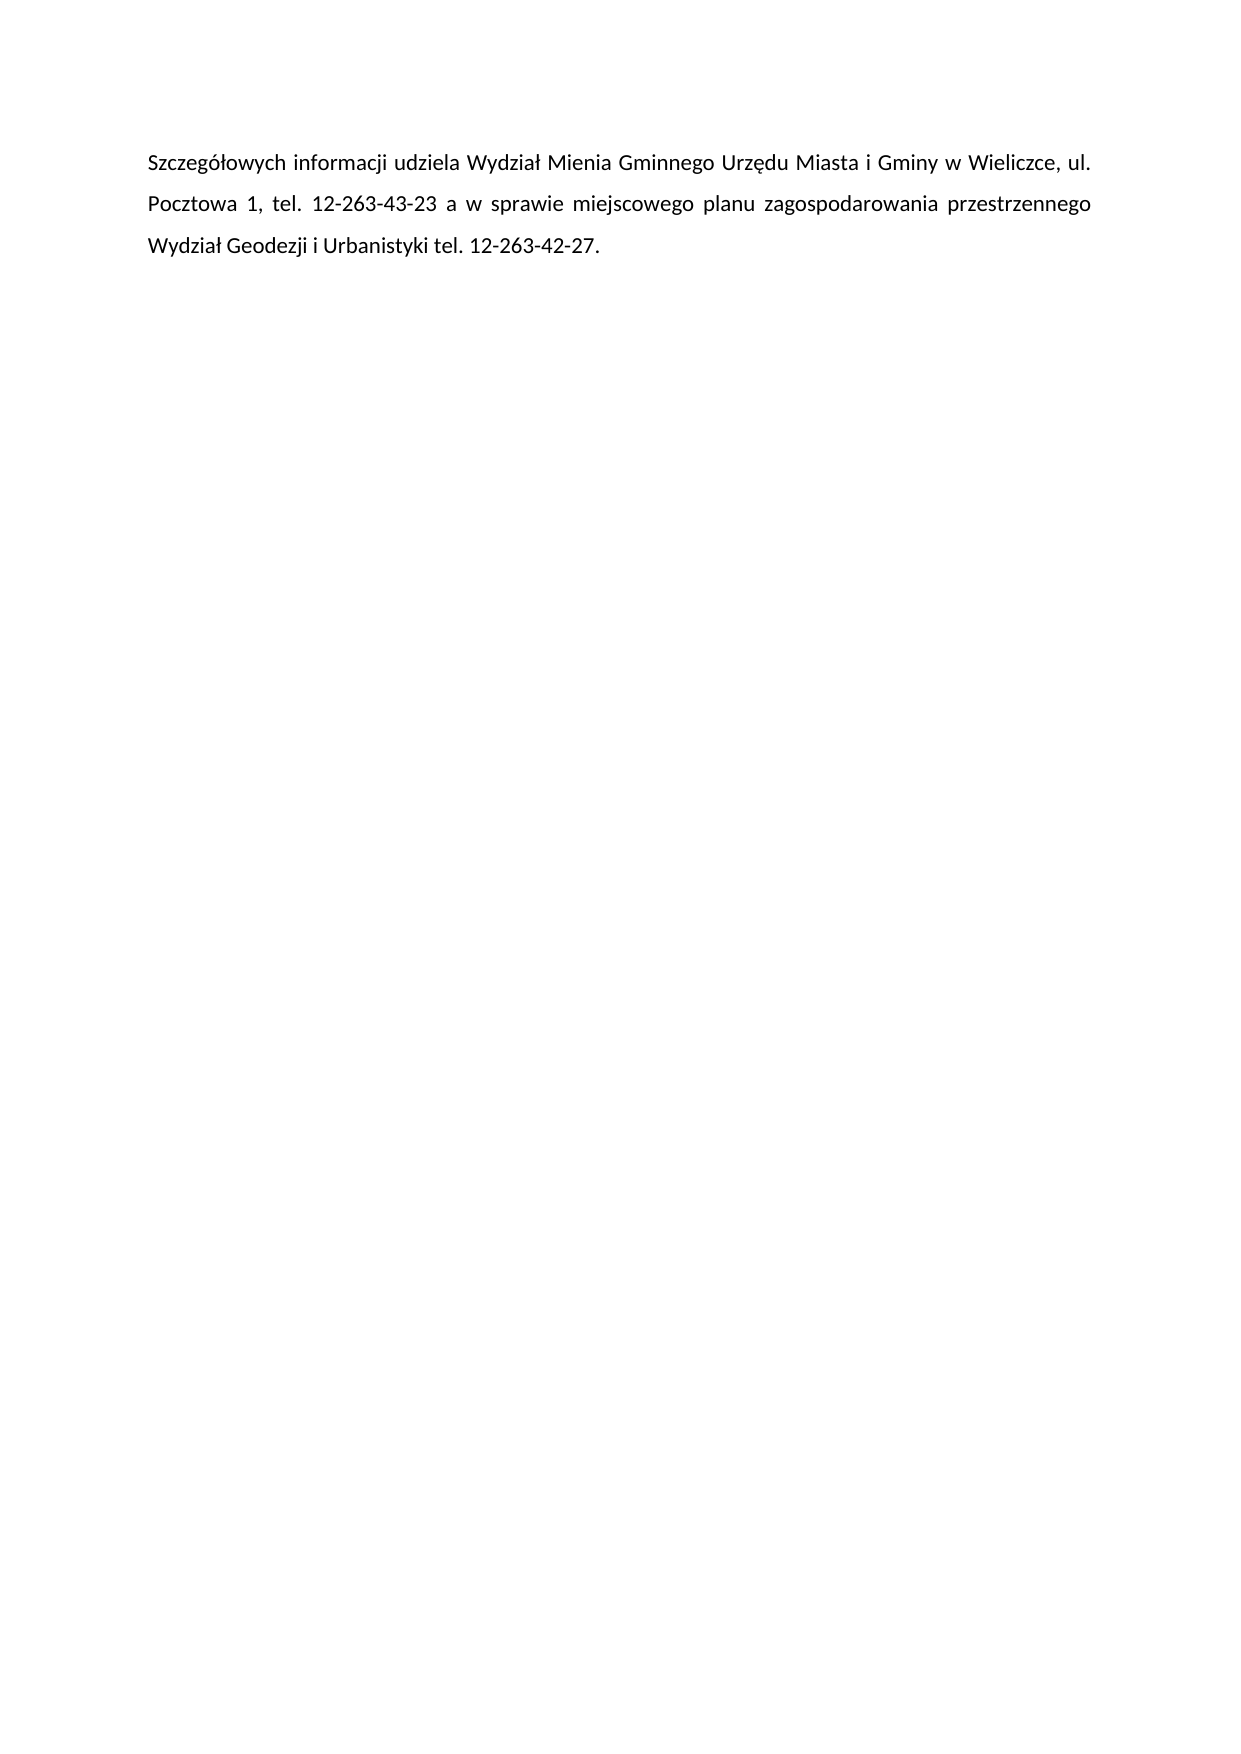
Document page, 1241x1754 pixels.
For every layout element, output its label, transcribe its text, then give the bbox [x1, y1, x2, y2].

text Szczegółowych informacji udziela Wydział Mienia Gminnego Urzędu Miasta i Gminy w Wieliczce, ul. Pocztowa 1, tel. 12-263-43-23 a w sprawie miejscowego planu zagospodarowania przestrzennego Wydział Geodezji i Urbanistyki tel. 12-263-42-27. [148, 148, 1093, 259]
